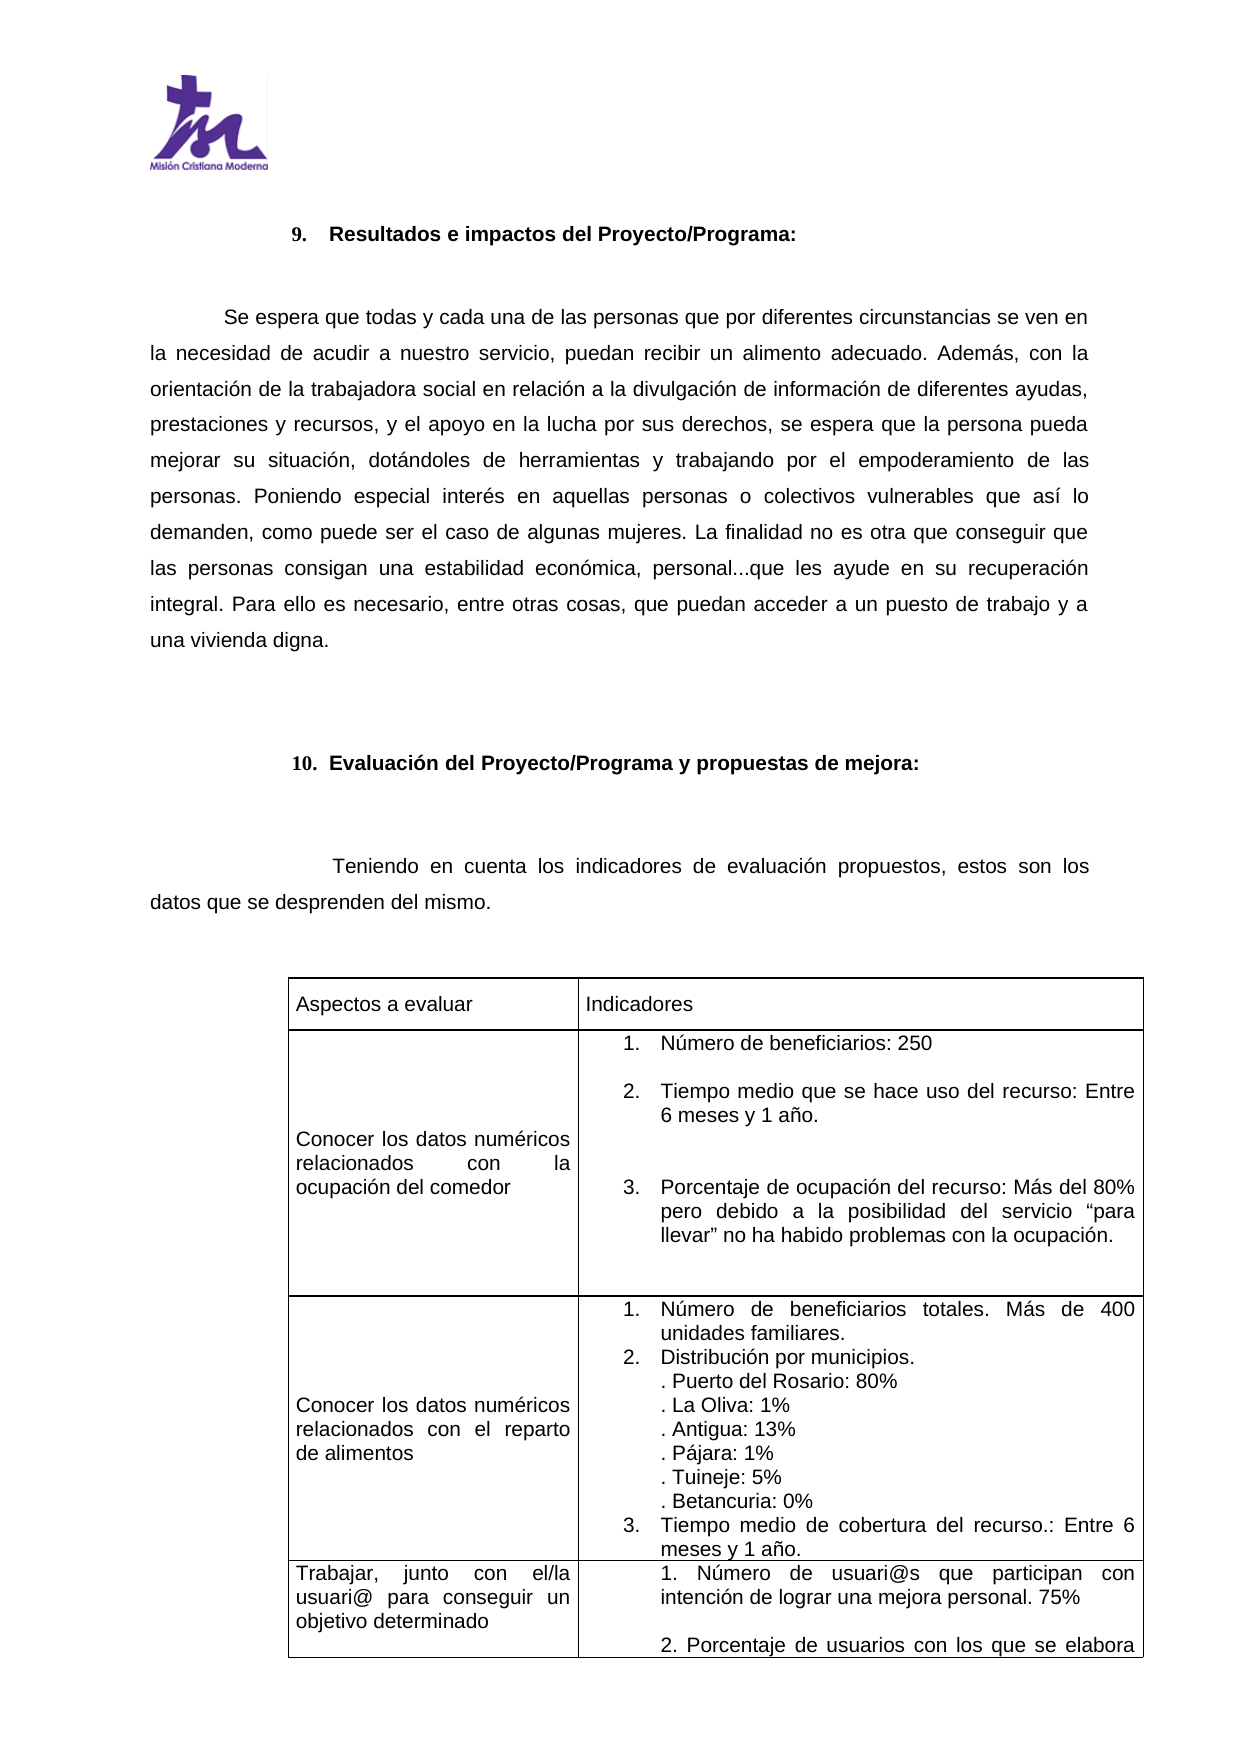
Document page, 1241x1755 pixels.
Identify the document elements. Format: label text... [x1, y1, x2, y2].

table_cell Conocer los datos numéricos relacionados con la ocupación del comedor [289, 1031, 578, 1295]
list Resultados e impactos del Proyecto/Programa: [291, 221, 1090, 246]
table_cell Conocer los datos numéricos relacionados con el reparto de alimentos [289, 1297, 578, 1560]
list Evaluación del Proyecto/Programa y propuestas de mejora: [291, 751, 1090, 775]
table_cell 1. Número de usuari@s que participan con intención de lograr una mejora personal. 75% 2. Porcentaje de usuarios con los que se elabora [579, 1561, 1143, 1657]
table_cell Trabajar, junto con el/la usuari@ para conseguir un objetivo determinado [289, 1561, 578, 1657]
text Teniendo en cuenta los indicadores de evaluación propuestos, estos son los datos que se desprenden del mismo. [150, 853, 1090, 913]
table_header Indicadores [579, 979, 1143, 1029]
table_cell Número de beneficiarios: 250 Tiempo medio que se hace uso del recurso: Entre 6 meses y 1 año. Porcentaje de ocupación del recurso: Más del 80% pero debido a la posibilidad del servicio “para llevar” no ha habido problemas con la ocupación. [579, 1031, 1143, 1295]
table_cell Número de beneficiarios totales. Más de 400 unidades familiares. Distribución por municipios. . Puerto del Rosario: 80% . La Oliva: 1% . Antigua: 13% . Pájara: 1% . Tuineje: 5% . Betancuria: 0% Tiempo medio de cobertura del recurso.: Entre 6 meses y 1 año. [579, 1297, 1143, 1560]
text Se espera que todas y cada una de las personas que por diferentes circunstancias se ven en la necesidad de acudir a nuestro servicio, puedan recibir un alimento adecuado. Además, con la orientación de la trabajadora social en relación a la divulgación de información de diferentes ayudas, prestaciones y recursos, y el apoyo en la lucha por sus derechos, se espera que la persona pueda mejorar su situación, dotándoles de herramientas y trabajando por el empoderamiento de las personas. Poniendo especial interés en aquellas personas o colectivos vulnerables que así lo demanden, como puede ser el caso de algunas mujeres. La finalidad no es otra que conseguir que las personas consigan una estabilidad económica, personal...que les ayude en su recuperación integral. Para ello es necesario, entre otras cosas, que puedan acceder a un puesto de trabajo y a una vivienda digna. [150, 304, 1090, 652]
table_header Aspectos a evaluar [289, 979, 578, 1029]
